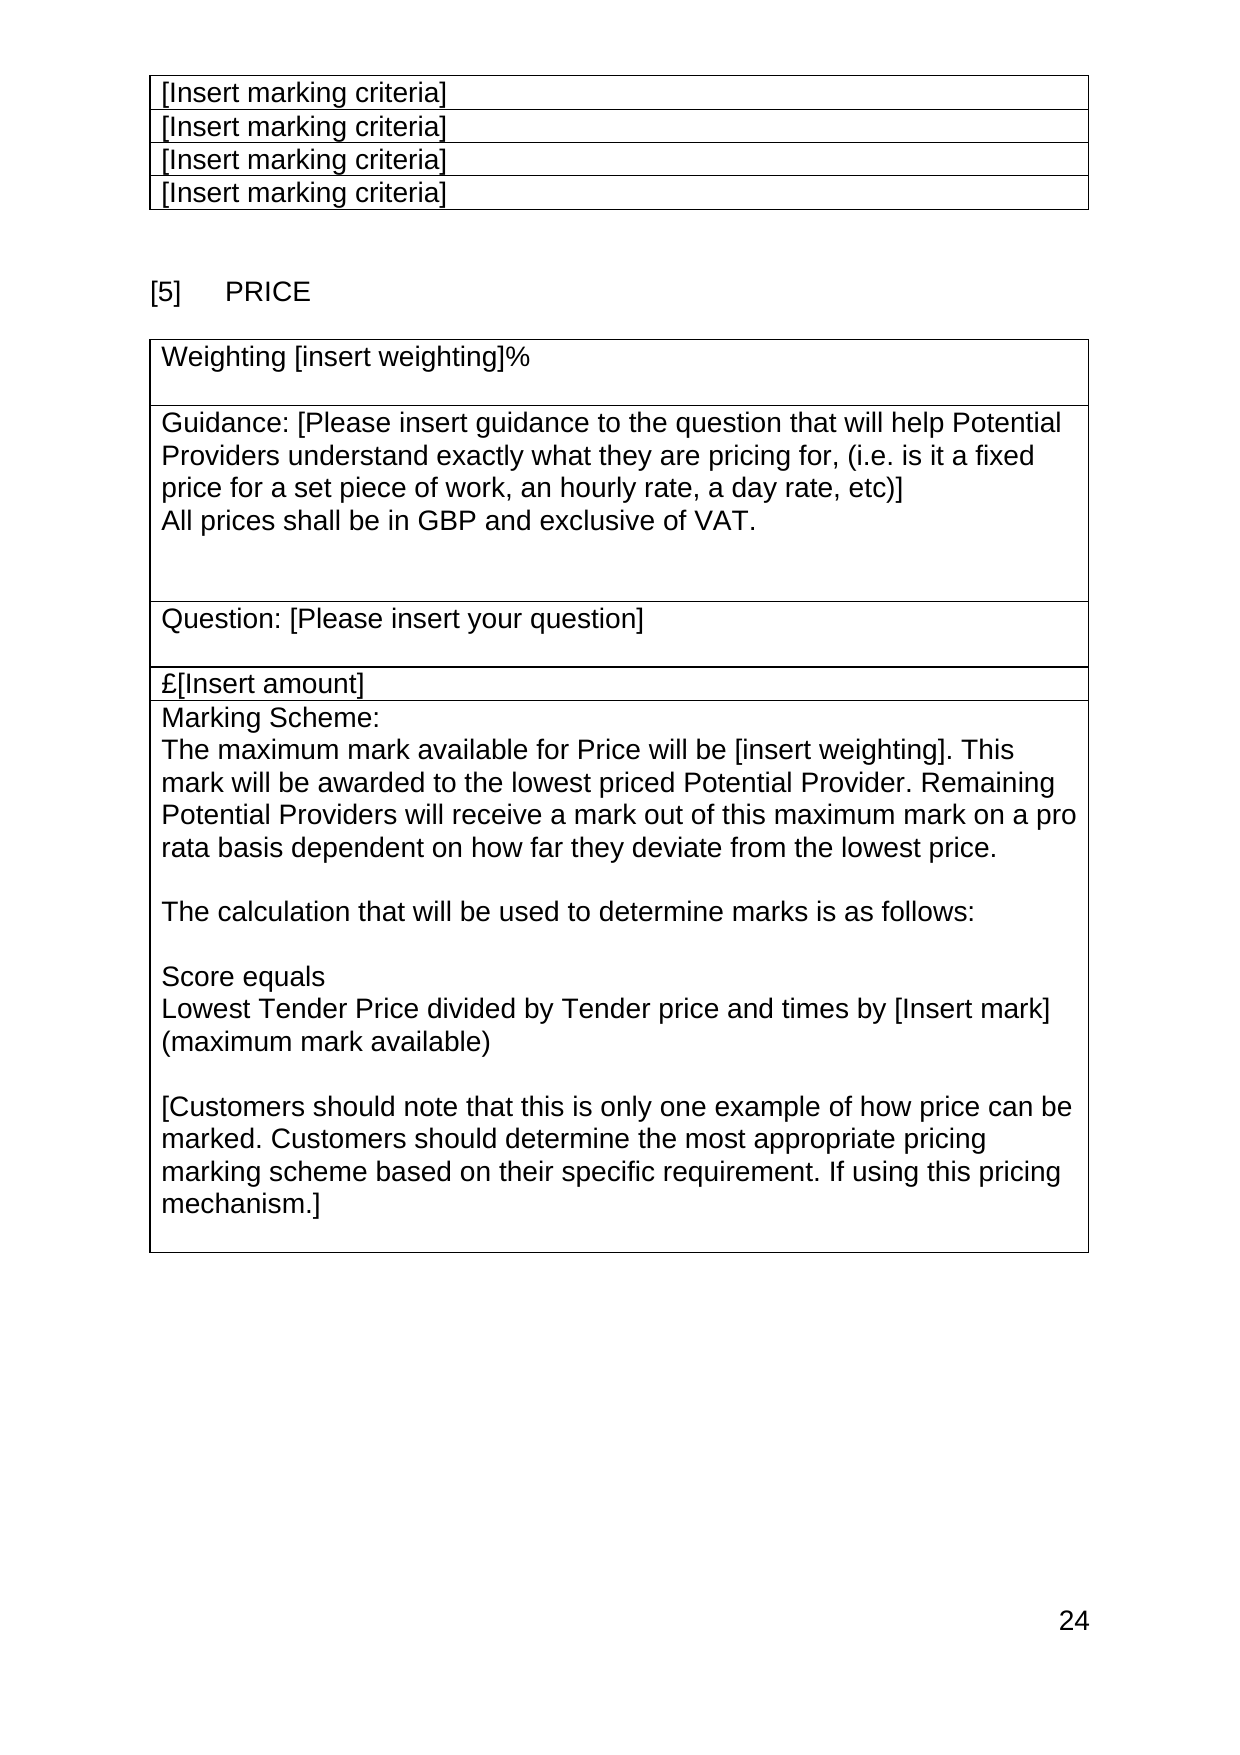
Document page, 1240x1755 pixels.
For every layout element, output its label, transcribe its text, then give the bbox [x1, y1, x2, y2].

table_cell [Insert marking criteria] [151, 176, 1088, 209]
table_cell Guidance: [Please insert guidance to the question that will help Potential Providers understand exactly what they are pricing for, (i.e. is it a fixed price for a set piece of work, an hourly rate, a day rate, etc)] All prices shall be in GBP and exclusive of VAT. [151, 406, 1088, 601]
table_cell [Insert marking criteria] [151, 143, 1088, 175]
table_cell Question: [Please insert your question] [151, 602, 1088, 666]
table_cell £[Insert amount] [151, 668, 1088, 700]
text [5] PRICE [150, 274, 1089, 307]
table_cell [Insert marking criteria] [151, 76, 1088, 108]
table_cell Marking Scheme: The maximum mark available for Price will be [insert weighting]. This mark will be awarded to the lowest priced Potential Provider. Remaining Potential Providers will receive a mark out of this maximum mark on a pro rata basis dependent on how far they deviate from the lowest price. The calculation that will be used to determine marks is as follows: Score equals Lowest Tender Price divided by Tender price and times by [Insert mark] (maximum mark available) [Customers should note that this is only one example of how price can be marked. Customers should determine the most appropriate pricing marking scheme based on their specific requirement. If using this pricing mechanism.] [151, 701, 1088, 1252]
table_header Weighting [insert weighting]% [151, 340, 1088, 405]
table_cell [Insert marking criteria] [151, 110, 1088, 142]
